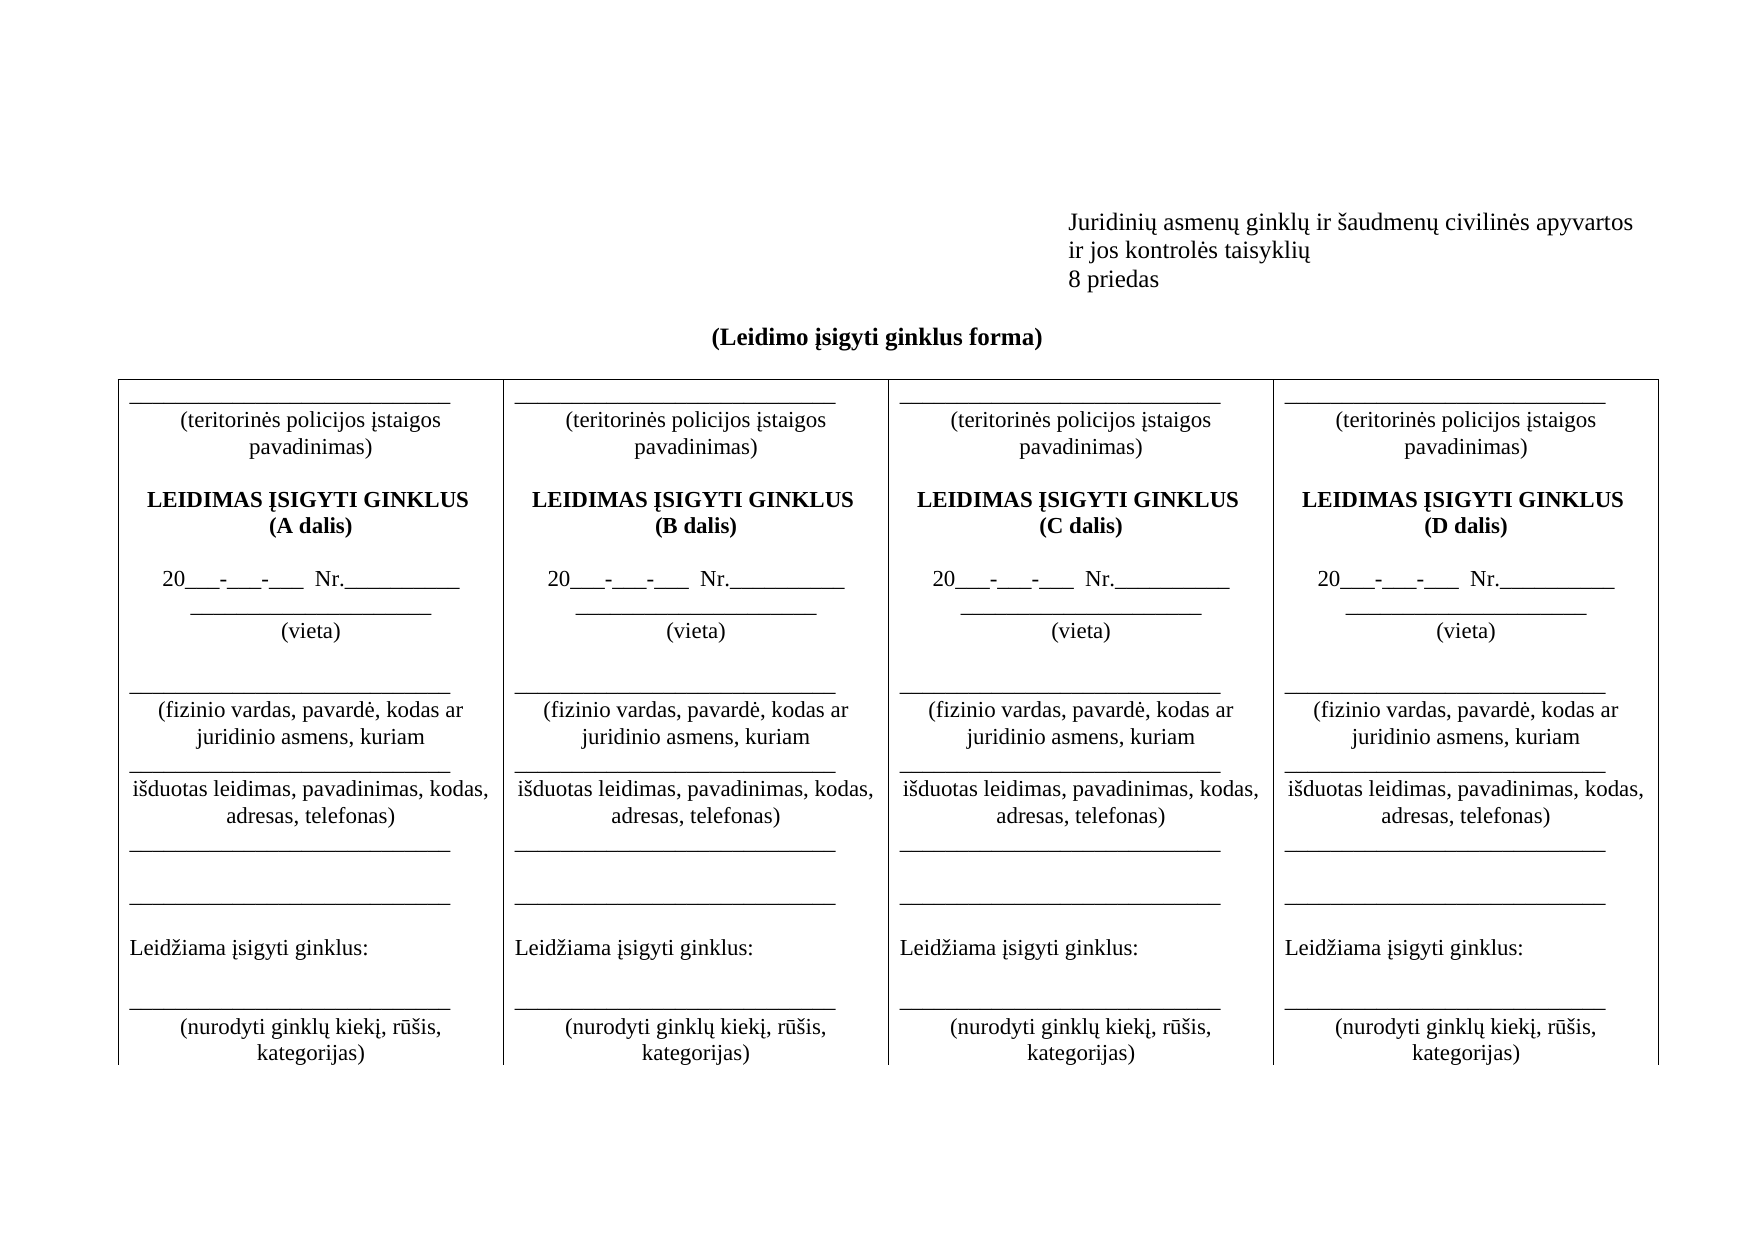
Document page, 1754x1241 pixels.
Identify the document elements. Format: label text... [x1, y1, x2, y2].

table_header ____________________________ (teritorinės policijos įstaigos pavadinimas) LEIDIMAS ĮSIGYTI GINKLUS (C dalis) 20___-___-___ Nr.__________ _____________________ (vieta) ____________________________ (fizinio vardas, pavardė, kodas ar juridinio asmens, kuriam ____________________________ išduotas leidimas, pavadinimas, kodas, adresas, telefonas) ____________________________ ____________________________ [889, 380, 1273, 934]
text (Leidimo įsigyti ginklus forma) [118, 322, 1636, 350]
text Juridinių asmenų ginklų ir šaudmenų civilinės apyvartos ir jos kontrolės taisyklių [1068, 207, 1636, 264]
table_cell Leidžiama įsigyti ginklus: ____________________________ (nurodyti ginklų kiekį, rūšis, kategorijas) [889, 934, 1273, 1065]
table_header ____________________________ (teritorinės policijos įstaigos pavadinimas) LEIDIMAS ĮSIGYTI GINKLUS (B dalis) 20___-___-___ Nr.__________ _____________________ (vieta) ____________________________ (fizinio vardas, pavardė, kodas ar juridinio asmens, kuriam ____________________________ išduotas leidimas, pavadinimas, kodas, adresas, telefonas) ____________________________ ____________________________ [504, 380, 888, 934]
table_header ____________________________ (teritorinės policijos įstaigos pavadinimas) LEIDIMAS ĮSIGYTI GINKLUS (D dalis) 20___-___-___ Nr.__________ _____________________ (vieta) ____________________________ (fizinio vardas, pavardė, kodas ar juridinio asmens, kuriam ____________________________ išduotas leidimas, pavadinimas, kodas, adresas, telefonas) ____________________________ ____________________________ [1274, 380, 1658, 934]
text 8 priedas [1068, 264, 1636, 293]
table_cell Leidžiama įsigyti ginklus: ____________________________ (nurodyti ginklų kiekį, rūšis, kategorijas) [1274, 934, 1658, 1065]
table_cell Leidžiama įsigyti ginklus: ____________________________ (nurodyti ginklų kiekį, rūšis, kategorijas) [504, 934, 888, 1065]
table_header ____________________________ (teritorinės policijos įstaigos pavadinimas) LEIDIMAS ĮSIGYTI GINKLUS (A dalis) 20___-___-___ Nr.__________ _____________________ (vieta) ____________________________ (fizinio vardas, pavardė, kodas ar juridinio asmens, kuriam ____________________________ išduotas leidimas, pavadinimas, kodas, adresas, telefonas) ____________________________ ____________________________ [119, 380, 503, 934]
table_cell Leidžiama įsigyti ginklus: ____________________________ (nurodyti ginklų kiekį, rūšis, kategorijas) [119, 934, 503, 1065]
